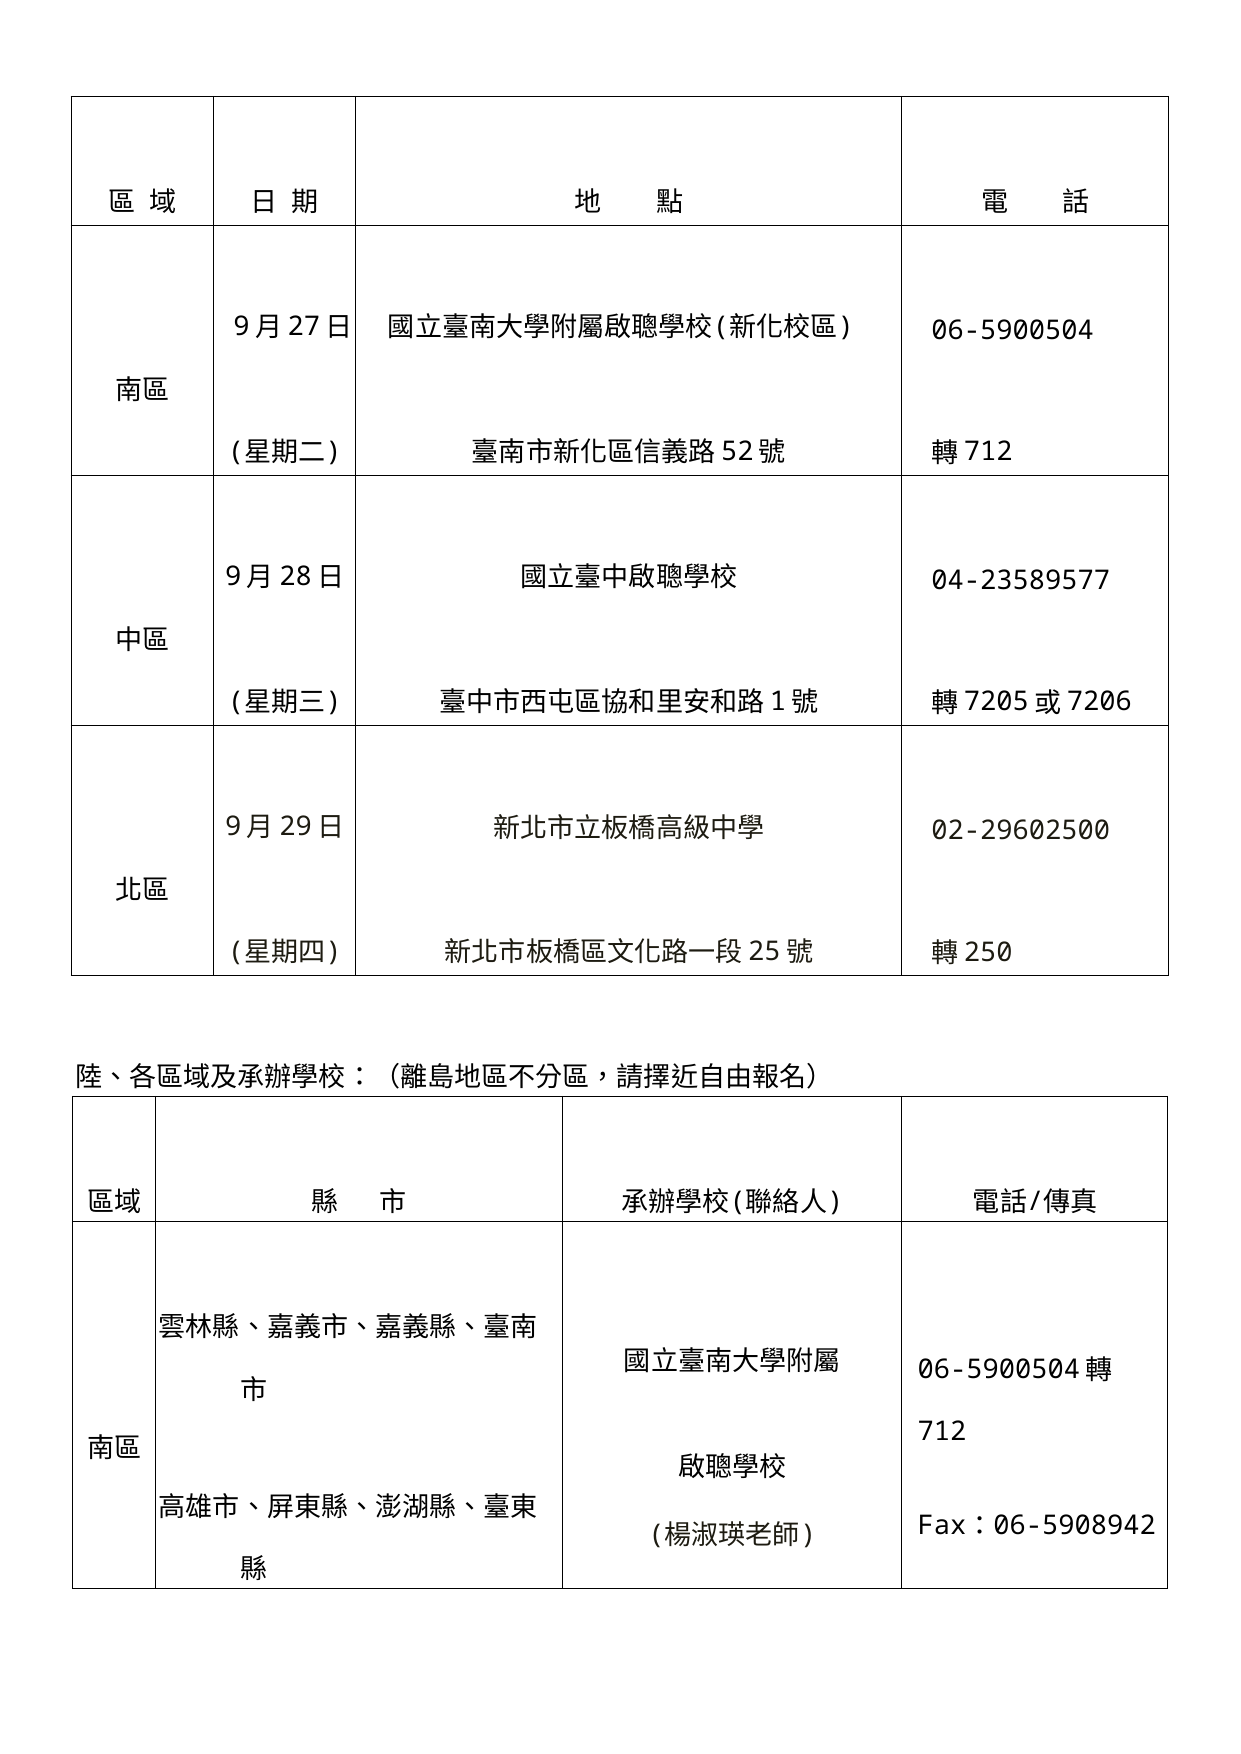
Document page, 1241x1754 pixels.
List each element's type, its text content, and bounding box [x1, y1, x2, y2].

table_cell 國立臺南大學附屬 啟聰學校 (楊淑瑛老師) [563, 1222, 901, 1588]
table_header 區域 [73, 1097, 155, 1221]
table_cell 國立臺中啟聰學校 臺中市西屯區協和里安和路1號 [356, 476, 901, 725]
table_cell 國立臺南大學附屬啟聰學校(新化校區) 臺南市新化區信義路52號 [356, 226, 901, 475]
table_header 承辦學校(聯絡人) [563, 1097, 901, 1221]
table_header 地 點 [356, 97, 901, 225]
table_cell 中區 [72, 476, 213, 725]
table_cell 9月29日 (星期四) [214, 726, 355, 975]
table_cell 南區 [72, 226, 213, 475]
table_cell 新北市立板橋高級中學 新北市板橋區文化路一段25號 [356, 726, 901, 975]
table_header 日 期 [214, 97, 355, 225]
table_cell 雲林縣、嘉義市、嘉義縣、臺南市 高雄市、屏東縣、澎湖縣、臺東縣 [156, 1222, 562, 1588]
table_cell 06-5900504 轉712 [902, 226, 1168, 475]
table_header 縣 市 [156, 1097, 562, 1221]
table_cell 9月28日 (星期三) [214, 476, 355, 725]
table_cell 9月27日 (星期二) [214, 226, 355, 475]
table_cell 04-23589577 轉7205或7206 [902, 476, 1168, 725]
table_cell 南區 [73, 1222, 155, 1588]
table_header 電 話 [902, 97, 1168, 225]
table_header 區 域 [72, 97, 213, 225]
table_cell 02-29602500 轉250 [902, 726, 1168, 975]
table_cell 06-5900504轉712 Fax：06-5908942 [902, 1222, 1167, 1588]
table_cell 北區 [72, 726, 213, 975]
text 陸、各區域及承辦學校：（離島地區不分區，請擇近自由報名） [75, 1033, 1165, 1096]
table_header 電話/傳真 [902, 1097, 1167, 1221]
